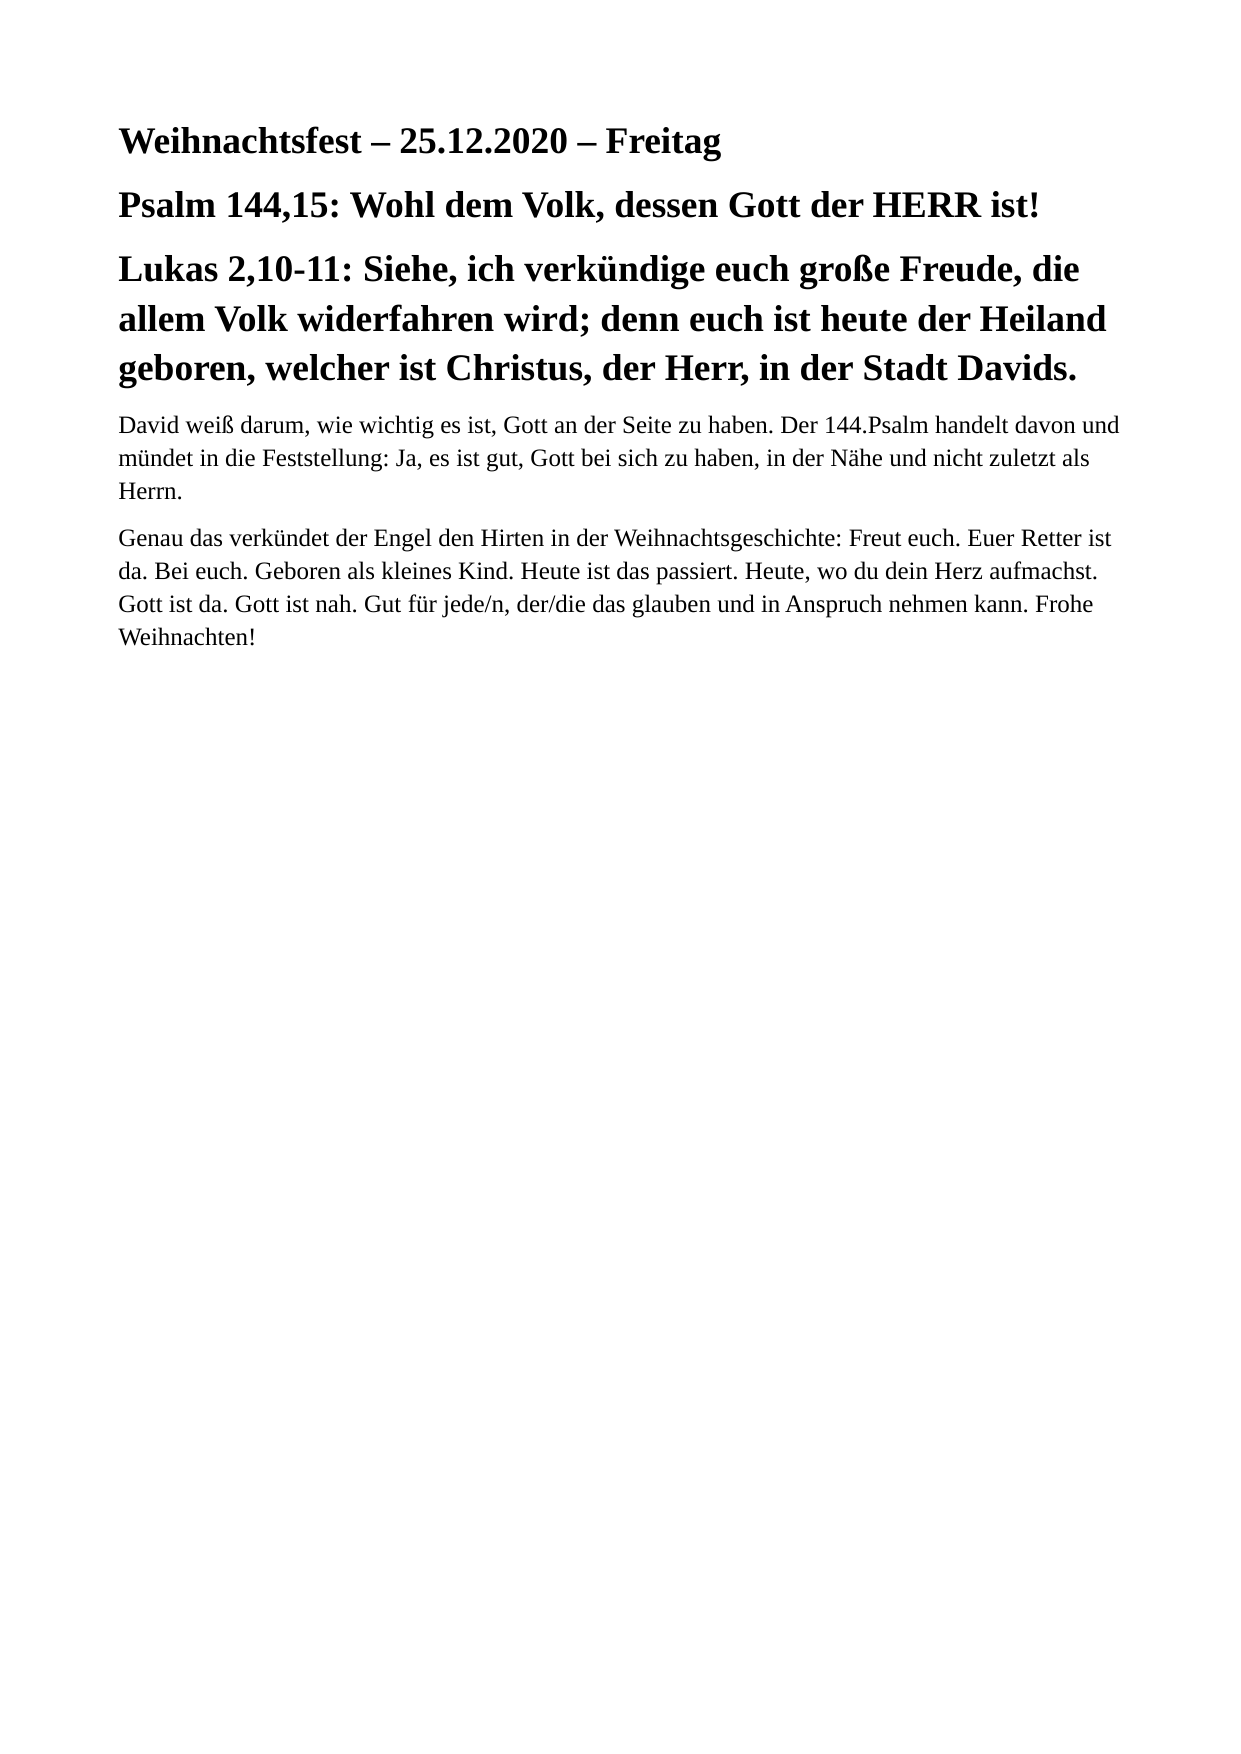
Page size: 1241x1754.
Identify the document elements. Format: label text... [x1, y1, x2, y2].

text Lukas 2,10-11: Siehe, ich verkündige euch große Freude, die allem Volk widerfahren wird; denn euch ist heute der Heiland geboren, welcher ist Christus, der Herr, in der Stadt Davids. [118, 246, 1122, 389]
text Psalm 144,15: Wohl dem Volk, dessen Gott der HERR ist! [118, 182, 1122, 225]
text Genau das verkündet der Engel den Hirten in der Weihnachtsgeschichte: Freut euch. Euer Retter ist da. Bei euch. Geboren als kleines Kind. Heute ist das passiert. Heute, wo du dein Herz aufmachst. Gott ist da. Gott ist nah. Gut für jede/n, der/die das glauben und in Anspruch nehmen kann. Frohe Weihnachten! [118, 523, 1122, 651]
text David weiß darum, wie wichtig es ist, Gott an der Seite zu haben. Der 144.Psalm handelt davon und mündet in die Feststellung: Ja, es ist gut, Gott bei sich zu haben, in der Nähe und nicht zuletzt als Herrn. [118, 410, 1122, 504]
text Weihnachtsfest – 25.12.2020 – Freitag [118, 118, 1122, 161]
